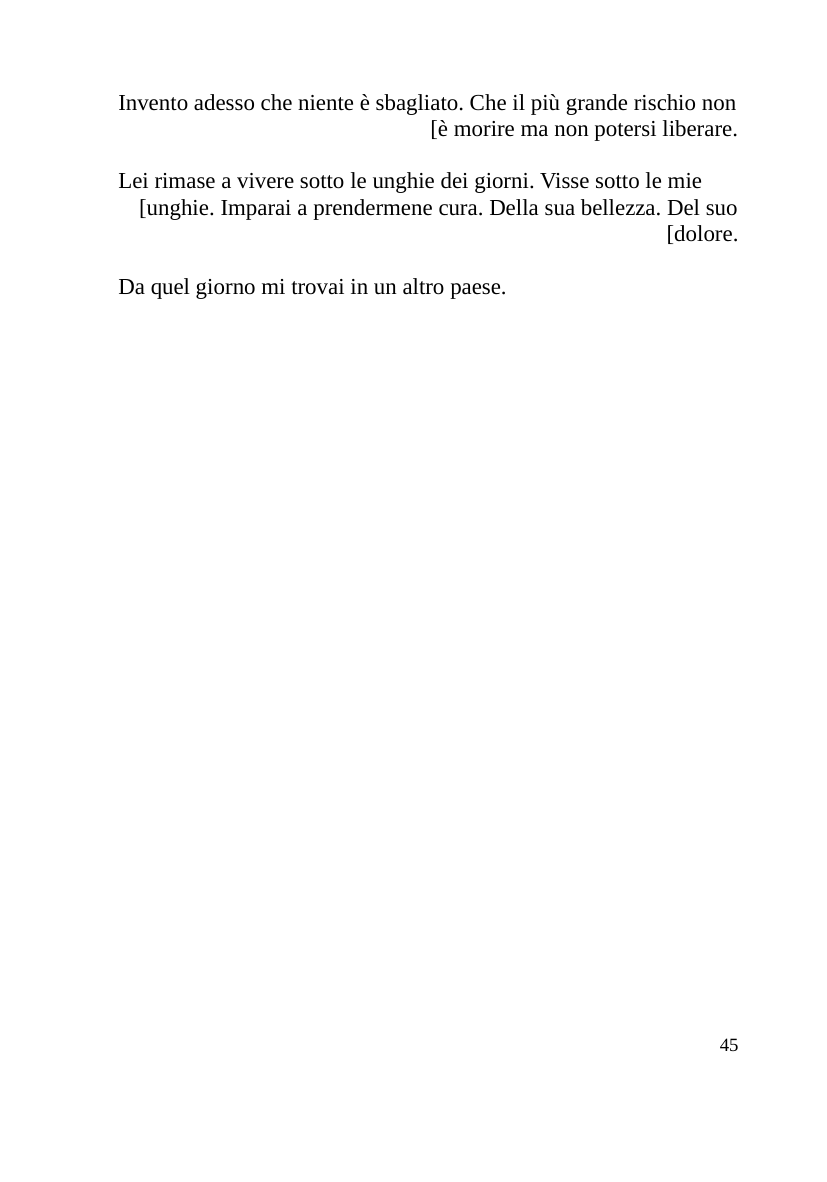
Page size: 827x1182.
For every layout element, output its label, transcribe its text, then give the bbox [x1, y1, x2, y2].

text [è morire ma non potersi liberare. [88, 115, 738, 141]
text Da quel giorno mi trovai in un altro paese. [88, 273, 738, 299]
text Lei rimase a vivere sotto le unghie dei giorni. Visse sotto le mie [88, 168, 738, 194]
text Invento adesso che niente è sbagliato. Che il più grande rischio non [88, 88, 738, 115]
text [dolore. [88, 220, 738, 247]
text [unghie. Imparai a prendermene cura. Della sua bellezza. Del suo [88, 194, 738, 220]
